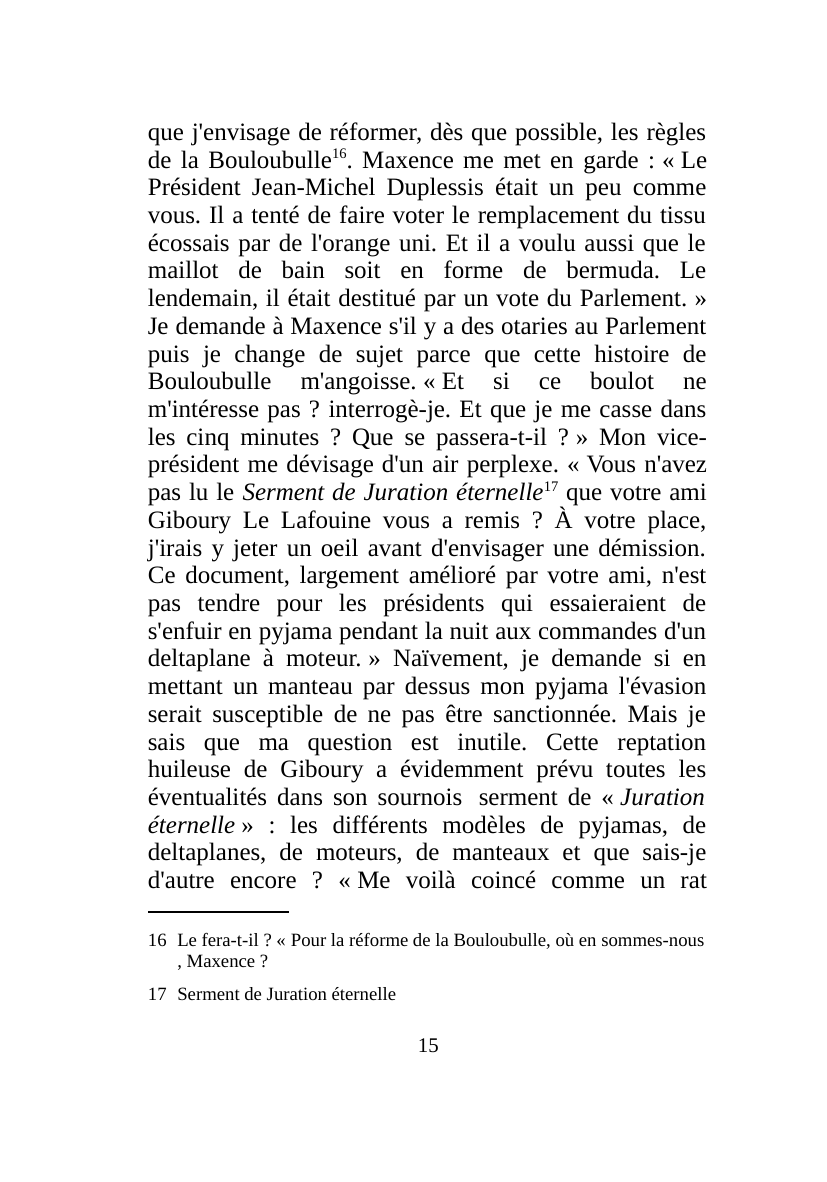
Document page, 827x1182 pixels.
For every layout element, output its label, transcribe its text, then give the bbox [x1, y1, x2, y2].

text Serment de Juration éternelle [148, 983, 709, 1004]
text Le fera-t-il ? « Pour la réforme de la Bouloubulle, où en sommes-nous , Maxence ? [148, 930, 709, 972]
text que j'envisage de réformer, dès que possible, les règles de la Bouloubulle. Maxence me met en garde : « Le Président Jean-Michel Duplessis était un peu comme vous. Il a tenté de faire voter le remplacement du tissu écossais par de l'orange uni. Et il a voulu aussi que le maillot de bain soit en forme de bermuda. Le lendemain, il était destitué par un vote du Parlement. » Je demande à Maxence s'il y a des otaries au Parlement puis je change de sujet parce que cette histoire de Bouloubulle m'angoisse. « Et si ce boulot ne m'intéresse pas ? interrogè-je. Et que je me casse dans les cinq minutes ? Que se passera-t-il ? » Mon vice-président me dévisage d'un air perplexe. « Vous n'avez pas lu le Serment de Juration éternelle que votre ami Giboury Le Lafouine vous a remis ? À votre place, j'irais y jeter un oeil avant d'envisager une démission. Ce document, largement amélioré par votre ami, n'est pas tendre pour les présidents qui essaieraient de s'enfuir en pyjama pendant la nuit aux commandes d'un deltaplane à moteur. » Naïvement, je demande si en mettant un manteau par dessus mon pyjama l'évasion serait susceptible de ne pas être sanctionnée. Mais je sais que ma question est inutile. Cette reptation huileuse de Giboury a évidemment prévu toutes les éventualités dans son sournois serment de « Juration éternelle » : les différents modèles de pyjamas, de deltaplanes, de moteurs, de manteaux et que sais-je d'autre encore ? « Me voilà coincé comme un rat [148, 118, 707, 894]
